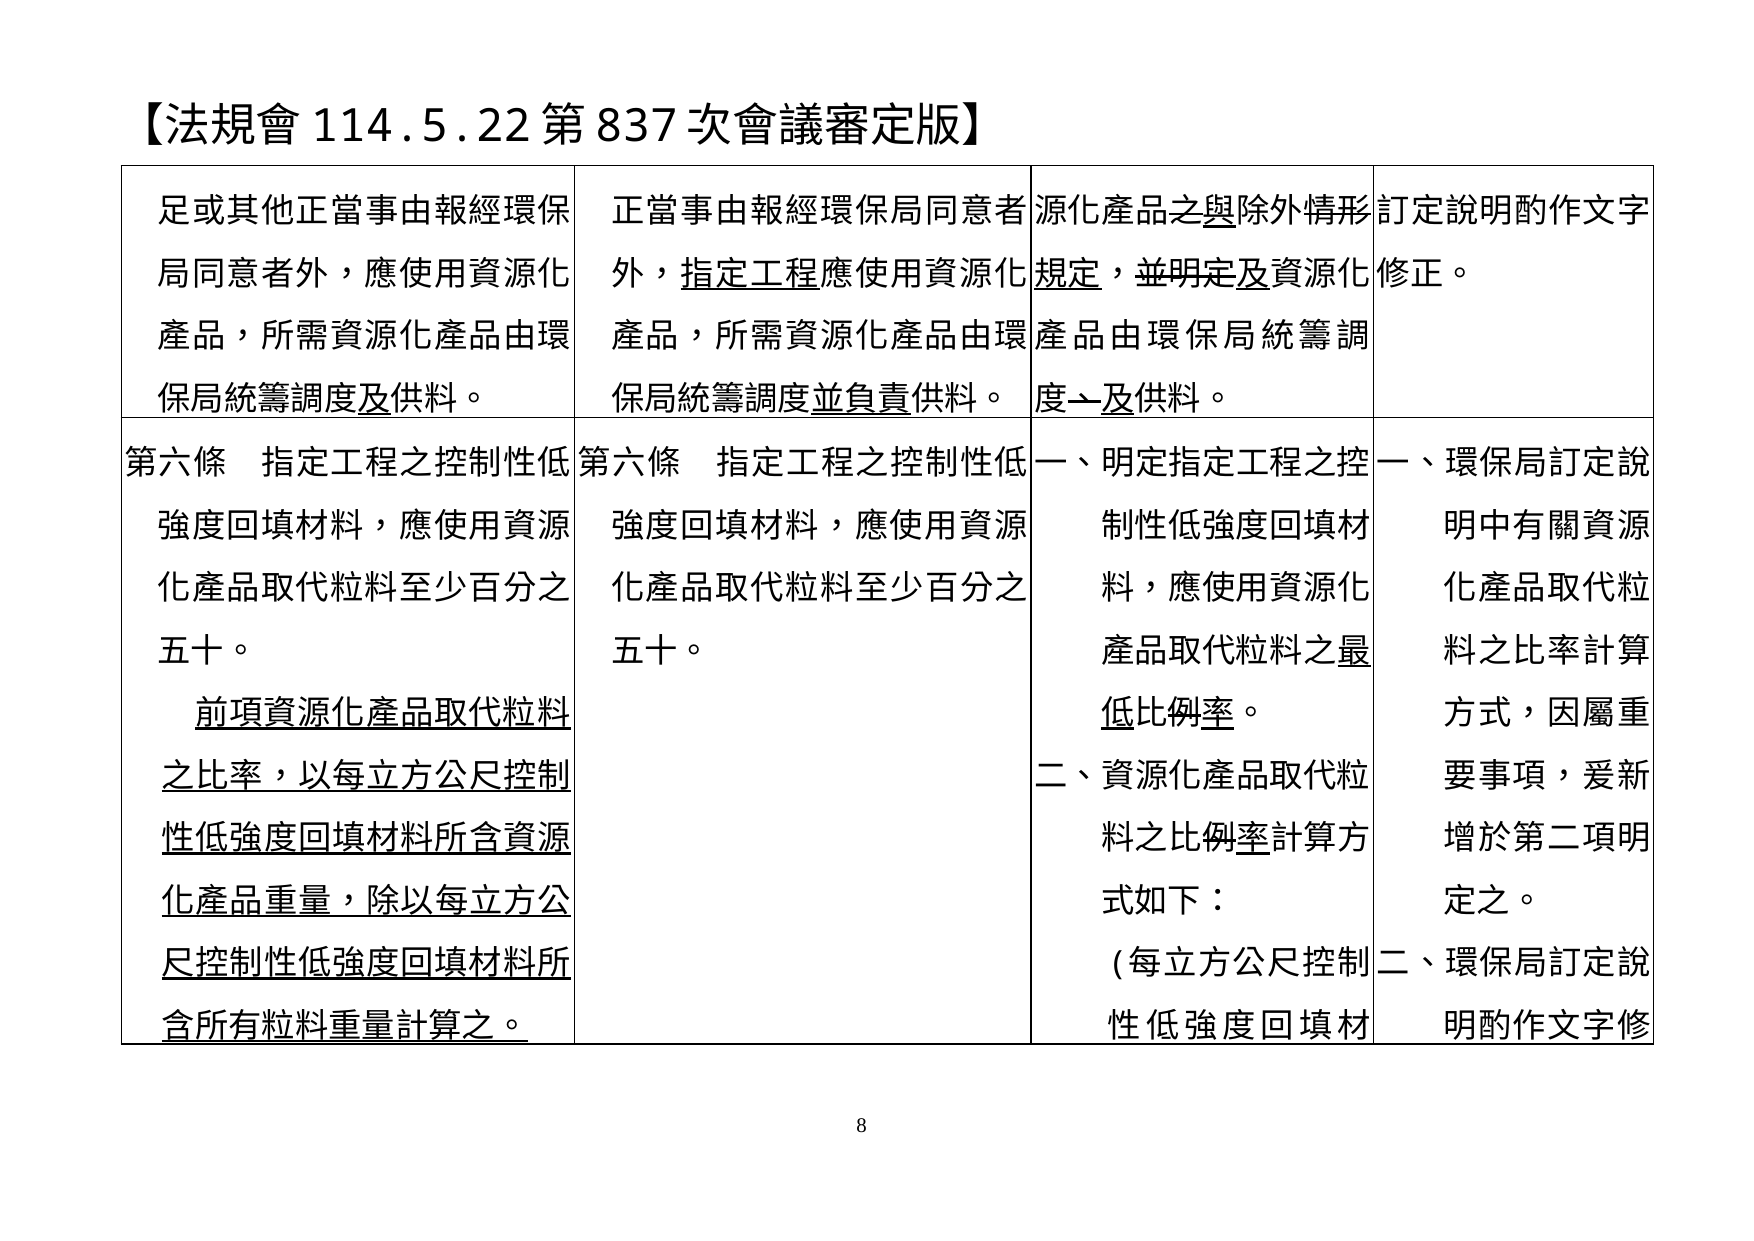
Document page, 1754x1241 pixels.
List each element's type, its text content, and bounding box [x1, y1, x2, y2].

table_cell 第六條 指定工程之控制性低強度回填材料，應使用資源化產品取代粒料至少百分之五十。 [575, 418, 1030, 1043]
table_cell 訂定說明酌作文字修正。 [1374, 166, 1653, 417]
table_cell 一、環保局訂定說明中有關資源化產品取代粒料之比率計算方式，因屬重要事項，爰新增於第二項明定之。 二、環保局訂定說明酌作文字修 [1374, 418, 1653, 1043]
table_cell 一、明定指定工程之控制性低強度回填材料，應使用資源化產品取代粒料之最低比例率。 二、資源化產品取代粒料之比例率計算方式如下： (每立方公尺控制性低強度回填材 [1032, 418, 1373, 1043]
table_cell 源化產品之與除外情形規定，並明定及資源化產品由環保局統籌調度、及供料。 [1032, 166, 1373, 417]
table_cell 第六條 指定工程之控制性低強度回填材料，應使用資源化產品取代粒料至少百分之五十。 前項資源化產品取代粒料之比率，以每立方公尺控制性低強度回填材料所含資源化產品重量，除以每立方公尺控制性低強度回填材料所含所有粒料重量計算之。 [122, 418, 574, 1043]
table_cell 正當事由報經環保局同意者外，指定工程應使用資源化產品，所需資源化產品由環保局統籌調度並負責供料。 [575, 166, 1030, 417]
table_cell 足或其他正當事由報經環保局同意者外，應使用資源化產品，所需資源化產品由環保局統籌調度及供料。 [122, 166, 574, 417]
